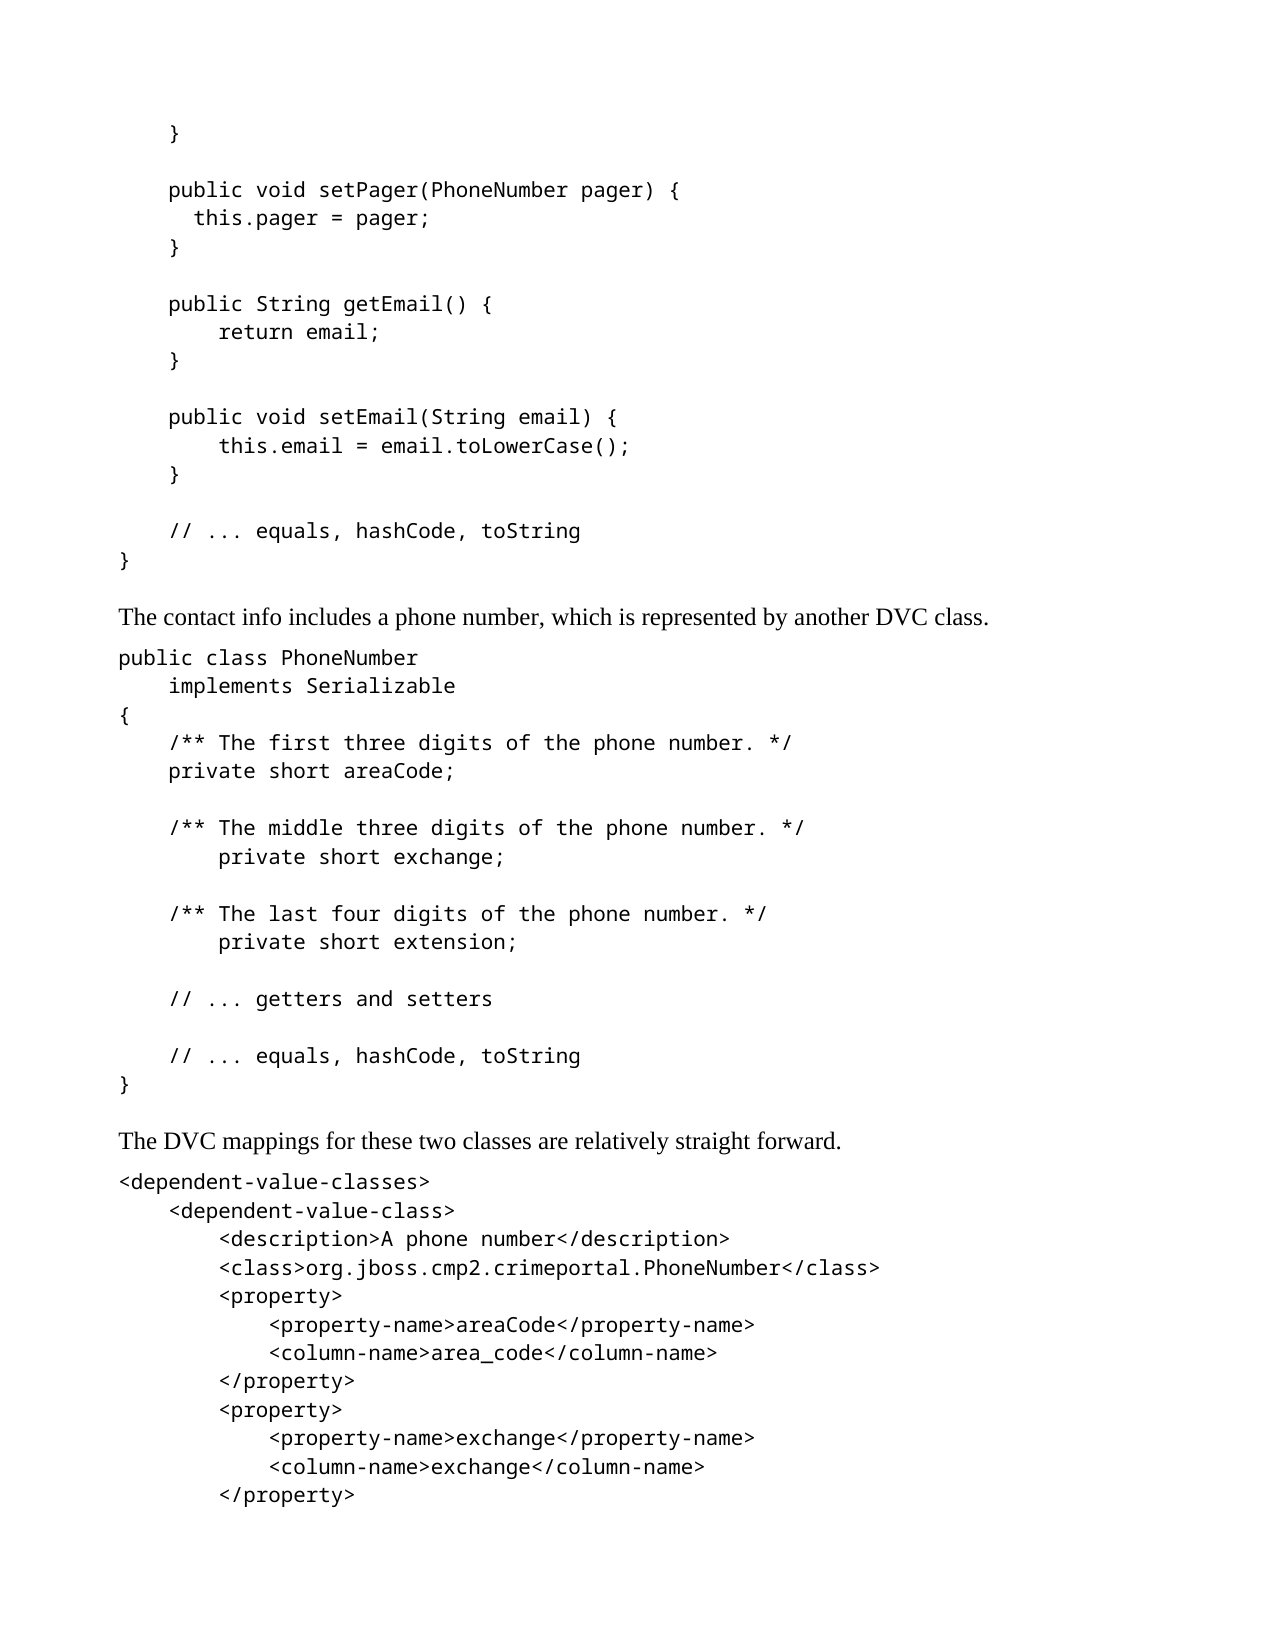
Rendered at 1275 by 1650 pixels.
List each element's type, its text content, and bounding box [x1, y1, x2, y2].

text <property> [118, 1281, 1157, 1310]
text } [118, 1069, 1157, 1098]
text private short exchange; [118, 842, 1157, 870]
text <dependent-value-class> [118, 1196, 1157, 1224]
text // ... equals, hashCode, toString [118, 516, 1157, 545]
text <description>A phone number</description> [118, 1224, 1157, 1253]
text public void setPager(PhoneNumber pager) { [118, 175, 1157, 203]
text The DVC mappings for these two classes are relatively straight forward. [118, 1127, 1157, 1155]
text implements Serializable [118, 671, 1157, 700]
text } [118, 459, 1157, 488]
text } [118, 346, 1157, 374]
text /** The middle three digits of the phone number. */ [118, 813, 1157, 842]
text </property> [118, 1480, 1157, 1509]
text The contact info includes a phone number, which is represented by another DVC class. [118, 603, 1157, 630]
text <property-name>areaCode</property-name> [118, 1310, 1157, 1338]
text <column-name>area_code</column-name> [118, 1338, 1157, 1367]
text } [118, 545, 1157, 573]
text public void setEmail(String email) { [118, 402, 1157, 431]
text return email; [118, 317, 1157, 346]
text // ... equals, hashCode, toString [118, 1041, 1157, 1069]
text <dependent-value-classes> [118, 1167, 1157, 1196]
text this.email = email.toLowerCase(); [118, 431, 1157, 459]
text private short extension; [118, 927, 1157, 956]
text <column-name>exchange</column-name> [118, 1452, 1157, 1480]
text /** The last four digits of the phone number. */ [118, 899, 1157, 927]
text { [118, 700, 1157, 728]
text } [118, 118, 1157, 147]
text public class PhoneNumber [118, 643, 1157, 671]
text </property> [118, 1367, 1157, 1395]
text this.pager = pager; [118, 203, 1157, 232]
text <class>org.jboss.cmp2.crimeportal.PhoneNumber</class> [118, 1253, 1157, 1281]
text <property-name>exchange</property-name> [118, 1423, 1157, 1452]
text } [118, 232, 1157, 260]
text private short areaCode; [118, 757, 1157, 785]
text public String getEmail() { [118, 289, 1157, 317]
text /** The first three digits of the phone number. */ [118, 728, 1157, 757]
text // ... getters and setters [118, 984, 1157, 1012]
text <property> [118, 1395, 1157, 1423]
